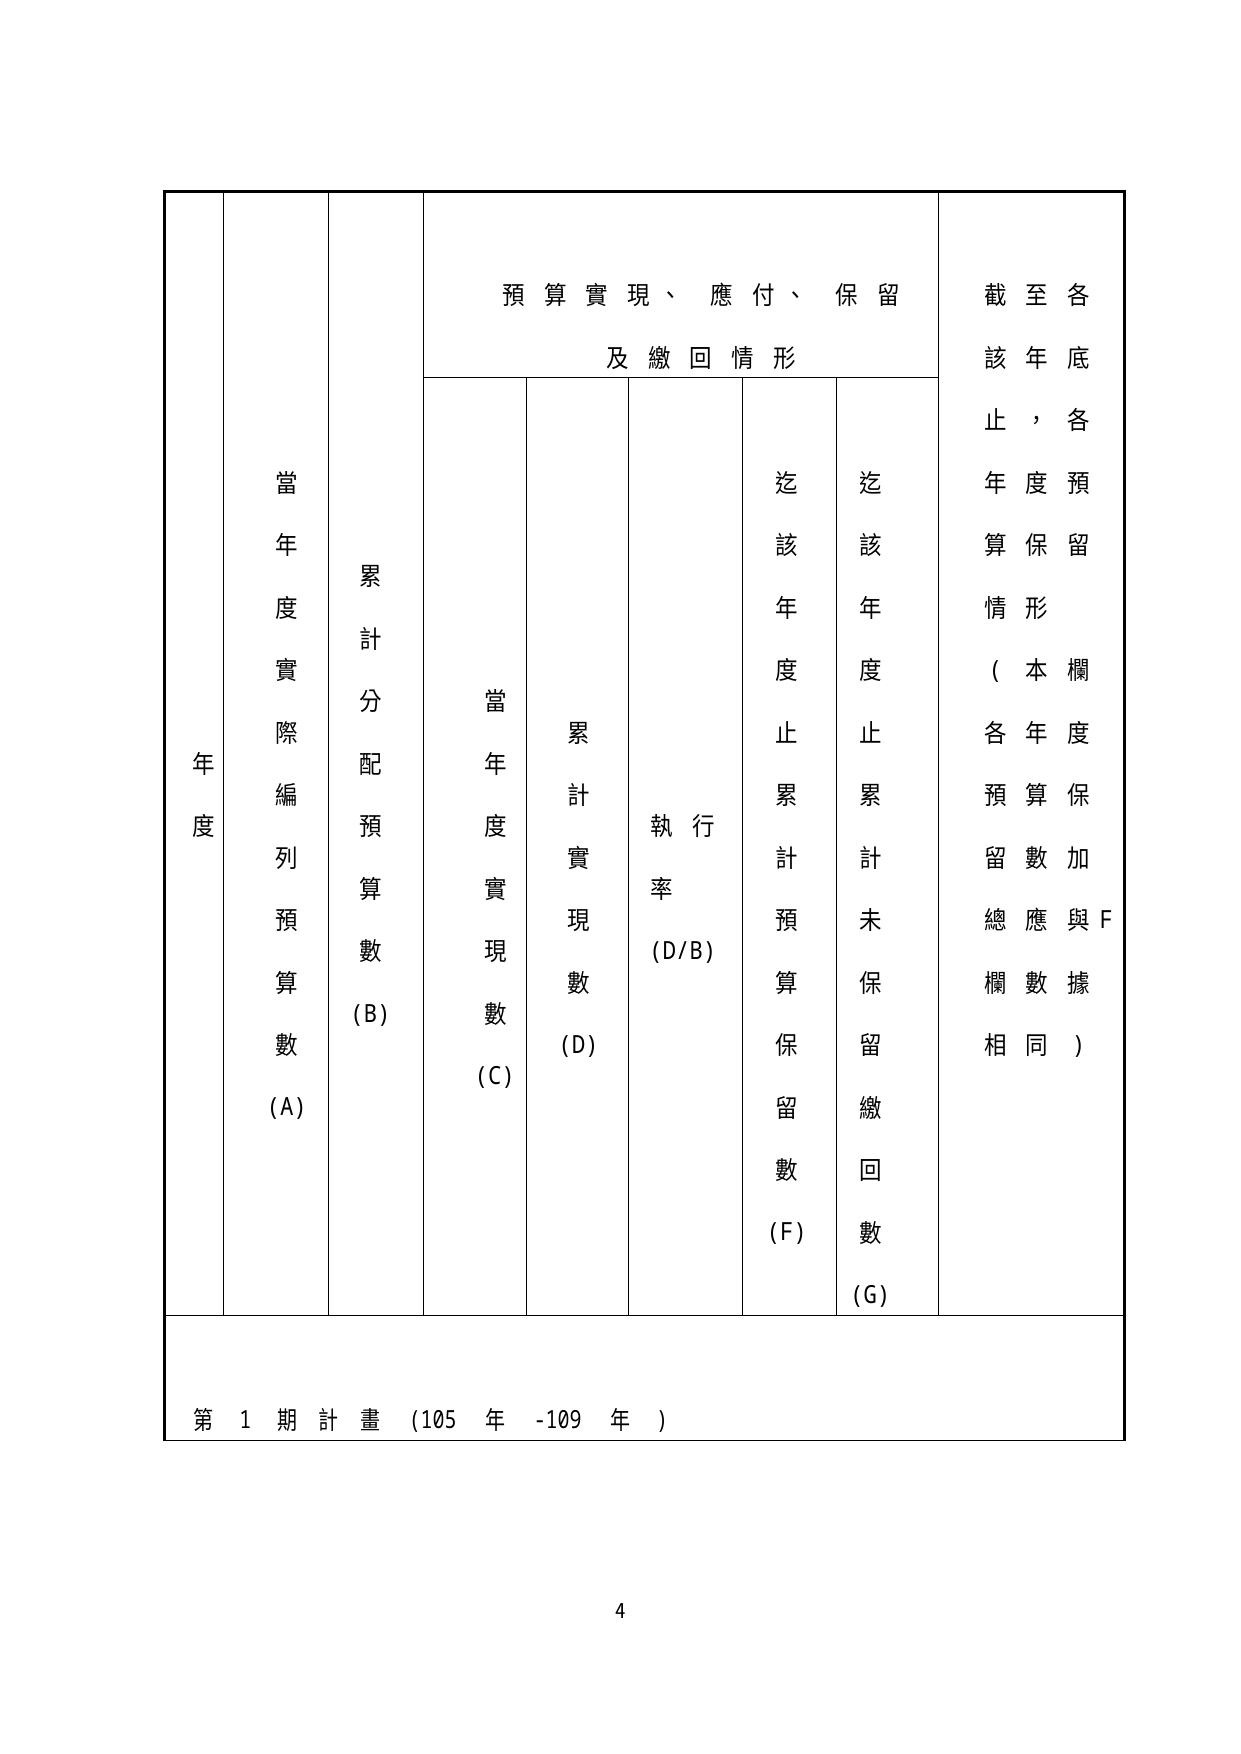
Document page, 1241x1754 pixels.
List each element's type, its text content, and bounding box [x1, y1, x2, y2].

table_cell 累計實現數(D) [527, 378, 628, 1314]
table_cell 迄該年度止累計預算保留數(F) [743, 378, 836, 1314]
table_header 累計分配預算數(B) [329, 193, 423, 1314]
table_header 當年度實際編列預算數(A) [224, 193, 328, 1314]
table_header 截至各該年底止，各年度預算保留情形(本欄各年度預算保留數加總應與F欄數據相同) [939, 193, 1123, 1314]
table_cell 迄該年度止累計未保留繳回數(G) [837, 378, 938, 1314]
table_cell 執行率(D/B) [629, 378, 742, 1314]
table_header 年度 [166, 193, 223, 1314]
table_cell 當年度實現數(C) [424, 378, 526, 1314]
table_header 預算實現、應付、保留及繳回情形 [424, 193, 938, 377]
table_cell 第1期計畫(105年-109年) [166, 1316, 1123, 1439]
